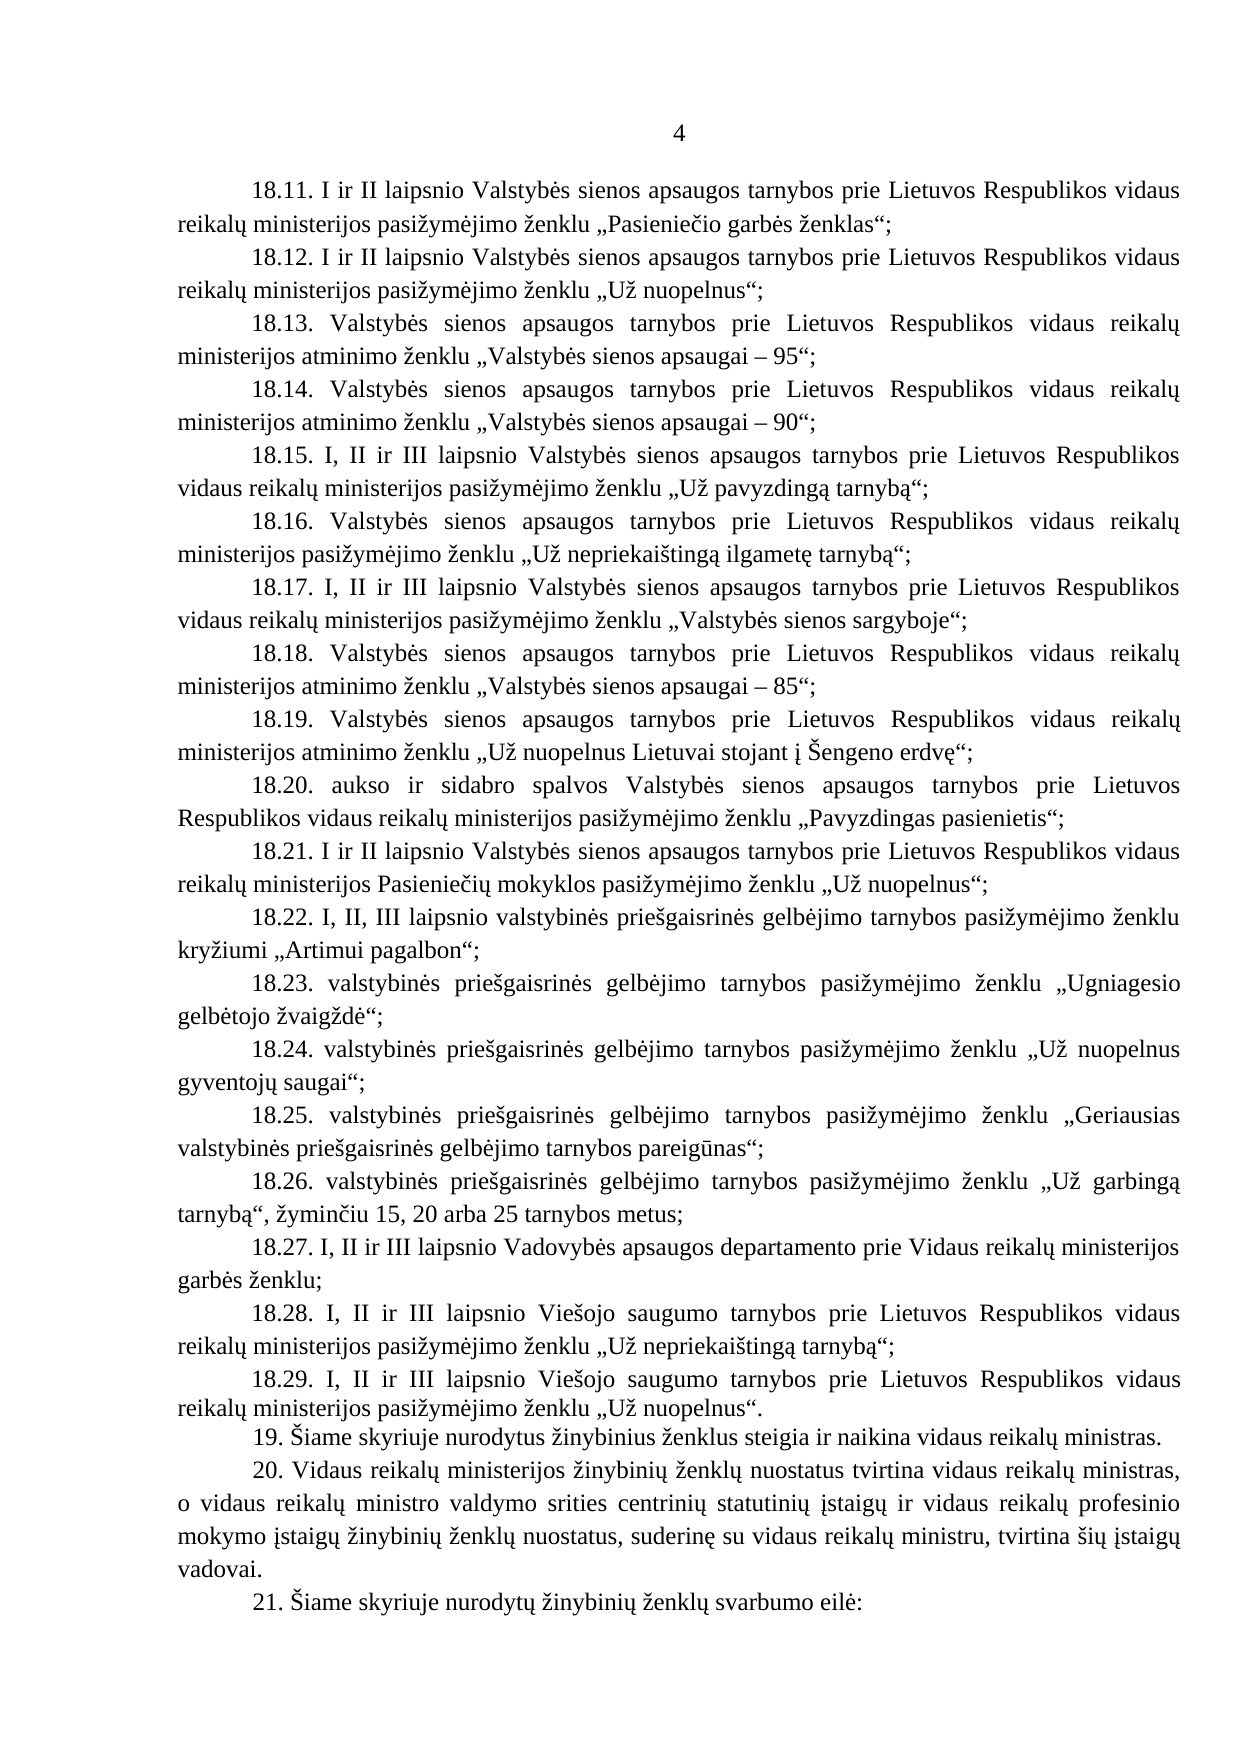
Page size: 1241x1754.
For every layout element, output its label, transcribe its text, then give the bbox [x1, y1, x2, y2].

text 18.21. I ir II laipsnio Valstybės sienos apsaugos tarnybos prie Lietuvos Respublikos vidaus reikalų ministerijos Pasieniečių mokyklos pasižymėjimo ženklu „Už nuopelnus“; [177, 836, 1181, 898]
text 19. Šiame skyriuje nurodytus žinybinius ženklus steigia ir naikina vidaus reikalų ministras. [177, 1422, 1181, 1451]
text 20. Vidaus reikalų ministerijos žinybinių ženklų nuostatus tvirtina vidaus reikalų ministras, o vidaus reikalų ministro valdymo srities centrinių statutinių įstaigų ir vidaus reikalų profesinio mokymo įstaigų žinybinių ženklų nuostatus, suderinę su vidaus reikalų ministru, tvirtina šių įstaigų vadovai. [177, 1455, 1181, 1583]
text 18.14. Valstybės sienos apsaugos tarnybos prie Lietuvos Respublikos vidaus reikalų ministerijos atminimo ženklu „Valstybės sienos apsaugai – 90“; [177, 374, 1181, 436]
text 18.13. Valstybės sienos apsaugos tarnybos prie Lietuvos Respublikos vidaus reikalų ministerijos atminimo ženklu „Valstybės sienos apsaugai – 95“; [177, 308, 1181, 369]
text 18.12. I ir II laipsnio Valstybės sienos apsaugos tarnybos prie Lietuvos Respublikos vidaus reikalų ministerijos pasižymėjimo ženklu „Už nuopelnus“; [177, 242, 1181, 303]
text 18.22. I, II, III laipsnio valstybinės priešgaisrinės gelbėjimo tarnybos pasižymėjimo ženklu kryžiumi „Artimui pagalbon“; [177, 902, 1181, 964]
text 18.18. Valstybės sienos apsaugos tarnybos prie Lietuvos Respublikos vidaus reikalų ministerijos atminimo ženklu „Valstybės sienos apsaugai – 85“; [177, 638, 1181, 700]
text 18.29. I, II ir III laipsnio Viešojo saugumo tarnybos prie Lietuvos Respublikos vidaus reikalų ministerijos pasižymėjimo ženklu „Už nuopelnus“. [177, 1364, 1181, 1422]
text 21. Šiame skyriuje nurodytų žinybinių ženklų svarbumo eilė: [177, 1587, 1181, 1616]
text 18.26. valstybinės priešgaisrinės gelbėjimo tarnybos pasižymėjimo ženklu „Už garbingą tarnybą“, žyminčiu 15, 20 arba 25 tarnybos metus; [177, 1166, 1181, 1228]
text 18.15. I, II ir III laipsnio Valstybės sienos apsaugos tarnybos prie Lietuvos Respublikos vidaus reikalų ministerijos pasižymėjimo ženklu „Už pavyzdingą tarnybą“; [177, 440, 1181, 502]
text 18.11. I ir II laipsnio Valstybės sienos apsaugos tarnybos prie Lietuvos Respublikos vidaus reikalų ministerijos pasižymėjimo ženklu „Pasieniečio garbės ženklas“; [177, 176, 1181, 237]
text 18.25. valstybinės priešgaisrinės gelbėjimo tarnybos pasižymėjimo ženklu „Geriausias valstybinės priešgaisrinės gelbėjimo tarnybos pareigūnas“; [177, 1100, 1181, 1162]
text 18.16. Valstybės sienos apsaugos tarnybos prie Lietuvos Respublikos vidaus reikalų ministerijos pasižymėjimo ženklu „Už nepriekaištingą ilgametę tarnybą“; [177, 506, 1181, 568]
text 18.24. valstybinės priešgaisrinės gelbėjimo tarnybos pasižymėjimo ženklu „Už nuopelnus gyventojų saugai“; [177, 1034, 1181, 1096]
text 18.19. Valstybės sienos apsaugos tarnybos prie Lietuvos Respublikos vidaus reikalų ministerijos atminimo ženklu „Už nuopelnus Lietuvai stojant į Šengeno erdvę“; [177, 704, 1181, 766]
text 18.28. I, II ir III laipsnio Viešojo saugumo tarnybos prie Lietuvos Respublikos vidaus reikalų ministerijos pasižymėjimo ženklu „Už nepriekaištingą tarnybą“; [177, 1298, 1181, 1360]
text 18.17. I, II ir III laipsnio Valstybės sienos apsaugos tarnybos prie Lietuvos Respublikos vidaus reikalų ministerijos pasižymėjimo ženklu „Valstybės sienos sargyboje“; [177, 572, 1181, 634]
text 18.23. valstybinės priešgaisrinės gelbėjimo tarnybos pasižymėjimo ženklu „Ugniagesio gelbėtojo žvaigždė“; [177, 968, 1181, 1030]
text 18.27. I, II ir III laipsnio Vadovybės apsaugos departamento prie Vidaus reikalų ministerijos garbės ženklu; [177, 1232, 1181, 1294]
text 18.20. aukso ir sidabro spalvos Valstybės sienos apsaugos tarnybos prie Lietuvos Respublikos vidaus reikalų ministerijos pasižymėjimo ženklu „Pavyzdingas pasienietis“; [177, 770, 1181, 832]
